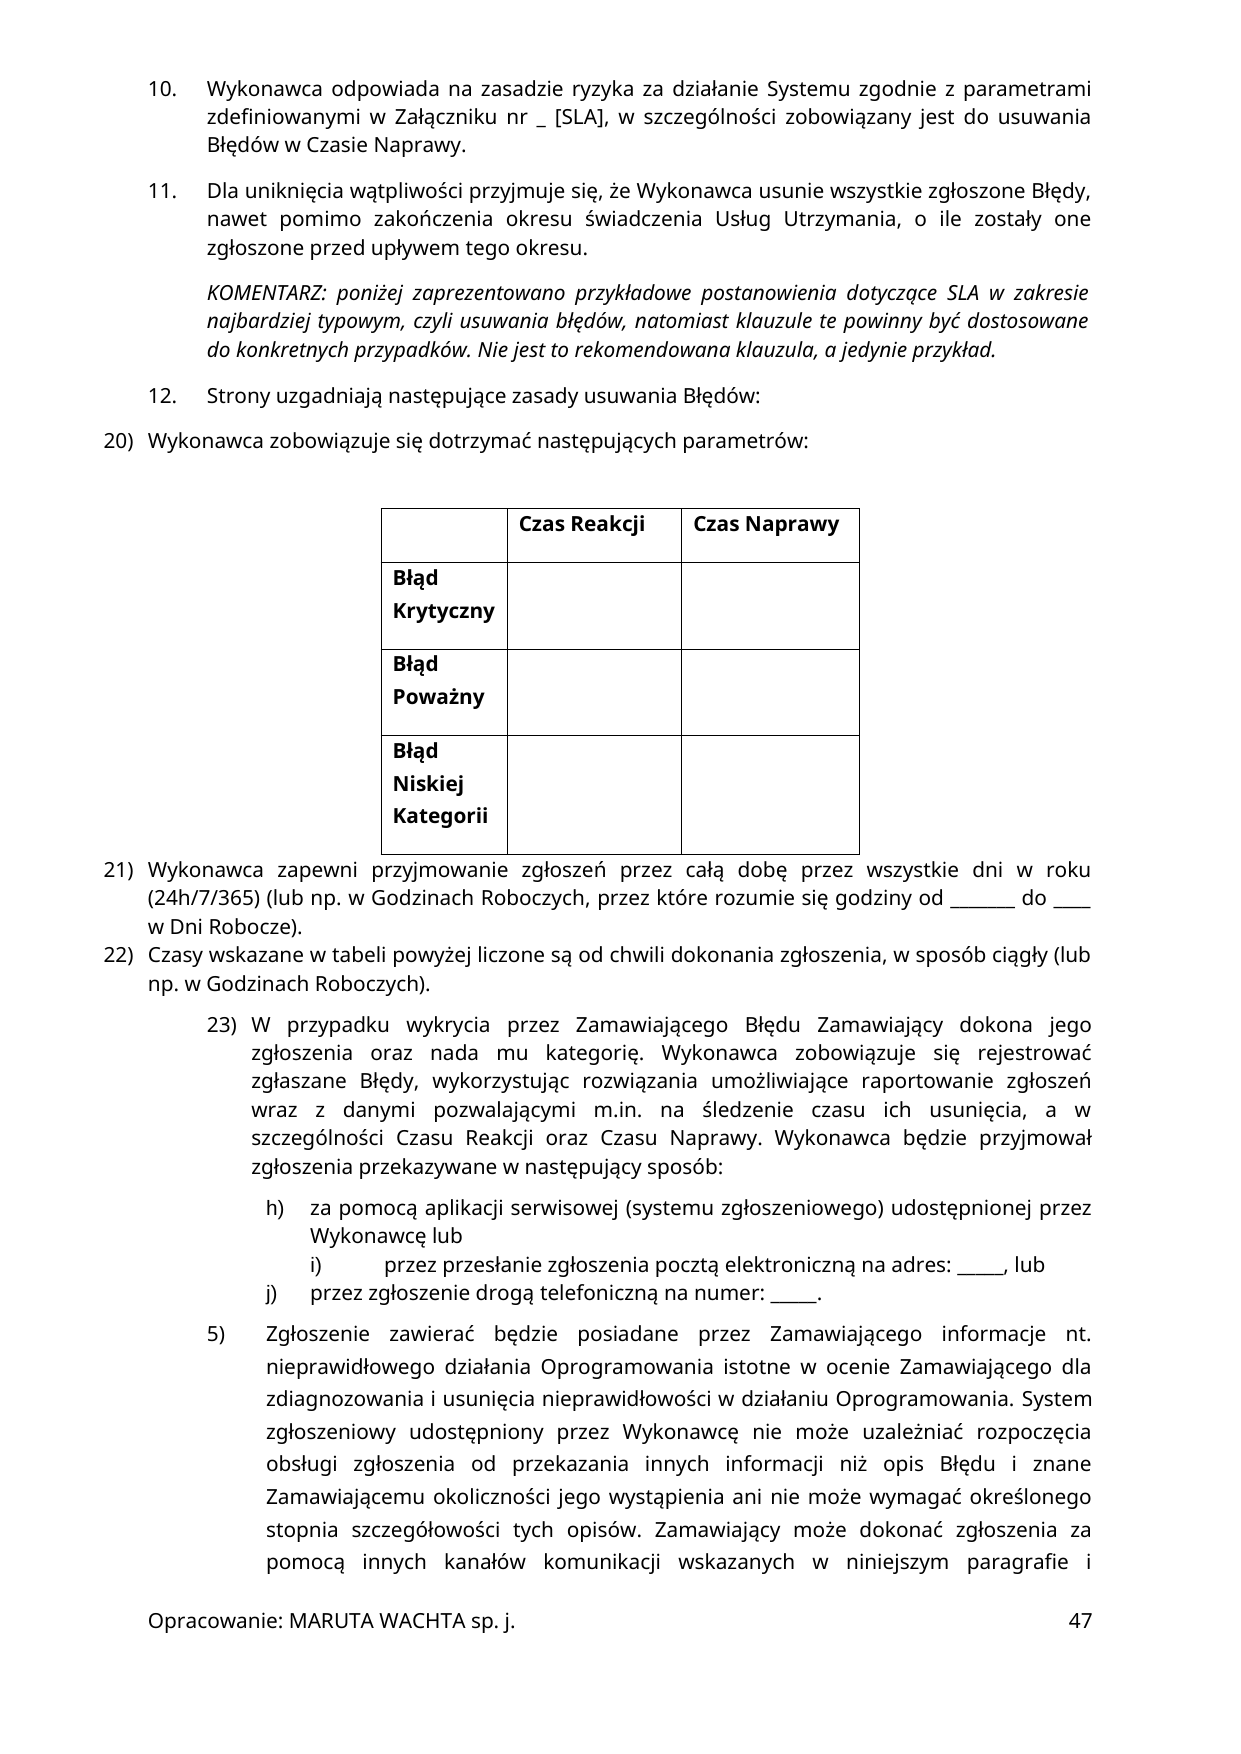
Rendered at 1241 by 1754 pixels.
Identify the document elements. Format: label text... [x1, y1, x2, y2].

list Wykonawca zapewni przyjmowanie zgłoszeń przez całą dobę przez wszystkie dni w roku (24h/7/365) (lub np. w Godzinach Roboczych, przez które rozumie się godziny od _______ do ____ w Dni Robocze). [103, 855, 1093, 940]
table_cell Błąd Niskiej Kategorii [382, 736, 507, 854]
text KOMENTARZ: poniżej zaprezentowano przykładowe postanowienia dotyczące SLA w zakresie najbardziej typowym, czyli usuwania błędów, natomiast klauzule te powinny być dostosowane do konkretnych przypadków. Nie jest to rekomendowana klauzula, a jedynie przykład. [207, 278, 1093, 364]
table_cell [682, 650, 859, 735]
table_cell [508, 563, 681, 648]
table_header Czas Naprawy [682, 509, 859, 562]
table_cell [682, 736, 859, 854]
list Zgłoszenie zawierać będzie posiadane przez Zamawiającego informacje nt. nieprawidłowego działania Oprogramowania istotne w ocenie Zamawiającego dla zdiagnozowania i usunięcia nieprawidłowości w działaniu Oprogramowania. System zgłoszeniowy udostępniony przez Wykonawcę nie może uzależniać rozpoczęcia obsługi zgłoszenia od przekazania innych informacji niż opis Błędu i znane Zamawiającemu okoliczności jego wystąpienia ani nie może wymagać określonego stopnia szczegółowości tych opisów. Zamawiający może dokonać zgłoszenia za pomocą innych kanałów komunikacji wskazanych w niniejszym paragrafie i [207, 1319, 1093, 1576]
table_cell Błąd Poważny [382, 650, 507, 735]
list przez zgłoszenie drogą telefoniczną na numer: _____. [266, 1278, 1093, 1307]
table_cell Błąd Krytyczny [382, 563, 507, 648]
list Strony uzgadniają następujące zasady usuwania Błędów: [148, 381, 1093, 410]
list Czasy wskazane w tabeli powyżej liczone są od chwili dokonania zgłoszenia, w sposób ciągły (lub np. w Godzinach Roboczych). [103, 940, 1093, 997]
table_cell [508, 650, 681, 735]
list Dla uniknięcia wątpliwości przyjmuje się, że Wykonawca usunie wszystkie zgłoszone Błędy, nawet pomimo zakończenia okresu świadczenia Usług Utrzymania, o ile zostały one zgłoszone przed upływem tego okresu. [148, 176, 1093, 261]
list Wykonawca odpowiada na zasadzie ryzyka za działanie Systemu zgodnie z parametrami zdefiniowanymi w Załączniku nr _ [SLA], w szczególności zobowiązany jest do usuwania Błędów w Czasie Naprawy. [148, 74, 1093, 159]
table_header [382, 509, 507, 562]
list Wykonawca zobowiązuje się dotrzymać następujących parametrów: [103, 426, 1093, 455]
list za pomocą aplikacji serwisowej (systemu zgłoszeniowego) udostępnionej przez Wykonawcę lub [266, 1193, 1093, 1250]
table_cell [682, 563, 859, 648]
table_header Czas Reakcji [508, 509, 681, 562]
list W przypadku wykrycia przez Zamawiającego Błędu Zamawiający dokona jego zgłoszenia oraz nada mu kategorię. Wykonawca zobowiązuje się rejestrować zgłaszane Błędy, wykorzystując rozwiązania umożliwiające raportowanie zgłoszeń wraz z danymi pozwalającymi m.in. na śledzenie czasu ich usunięcia, a w szczególności Czasu Reakcji oraz Czasu Naprawy. Wykonawca będzie przyjmował zgłoszenia przekazywane w następujący sposób: [207, 1010, 1093, 1180]
list przez przesłanie zgłoszenia pocztą elektroniczną na adres: _____, lub [310, 1250, 1093, 1278]
table_cell [508, 736, 681, 854]
